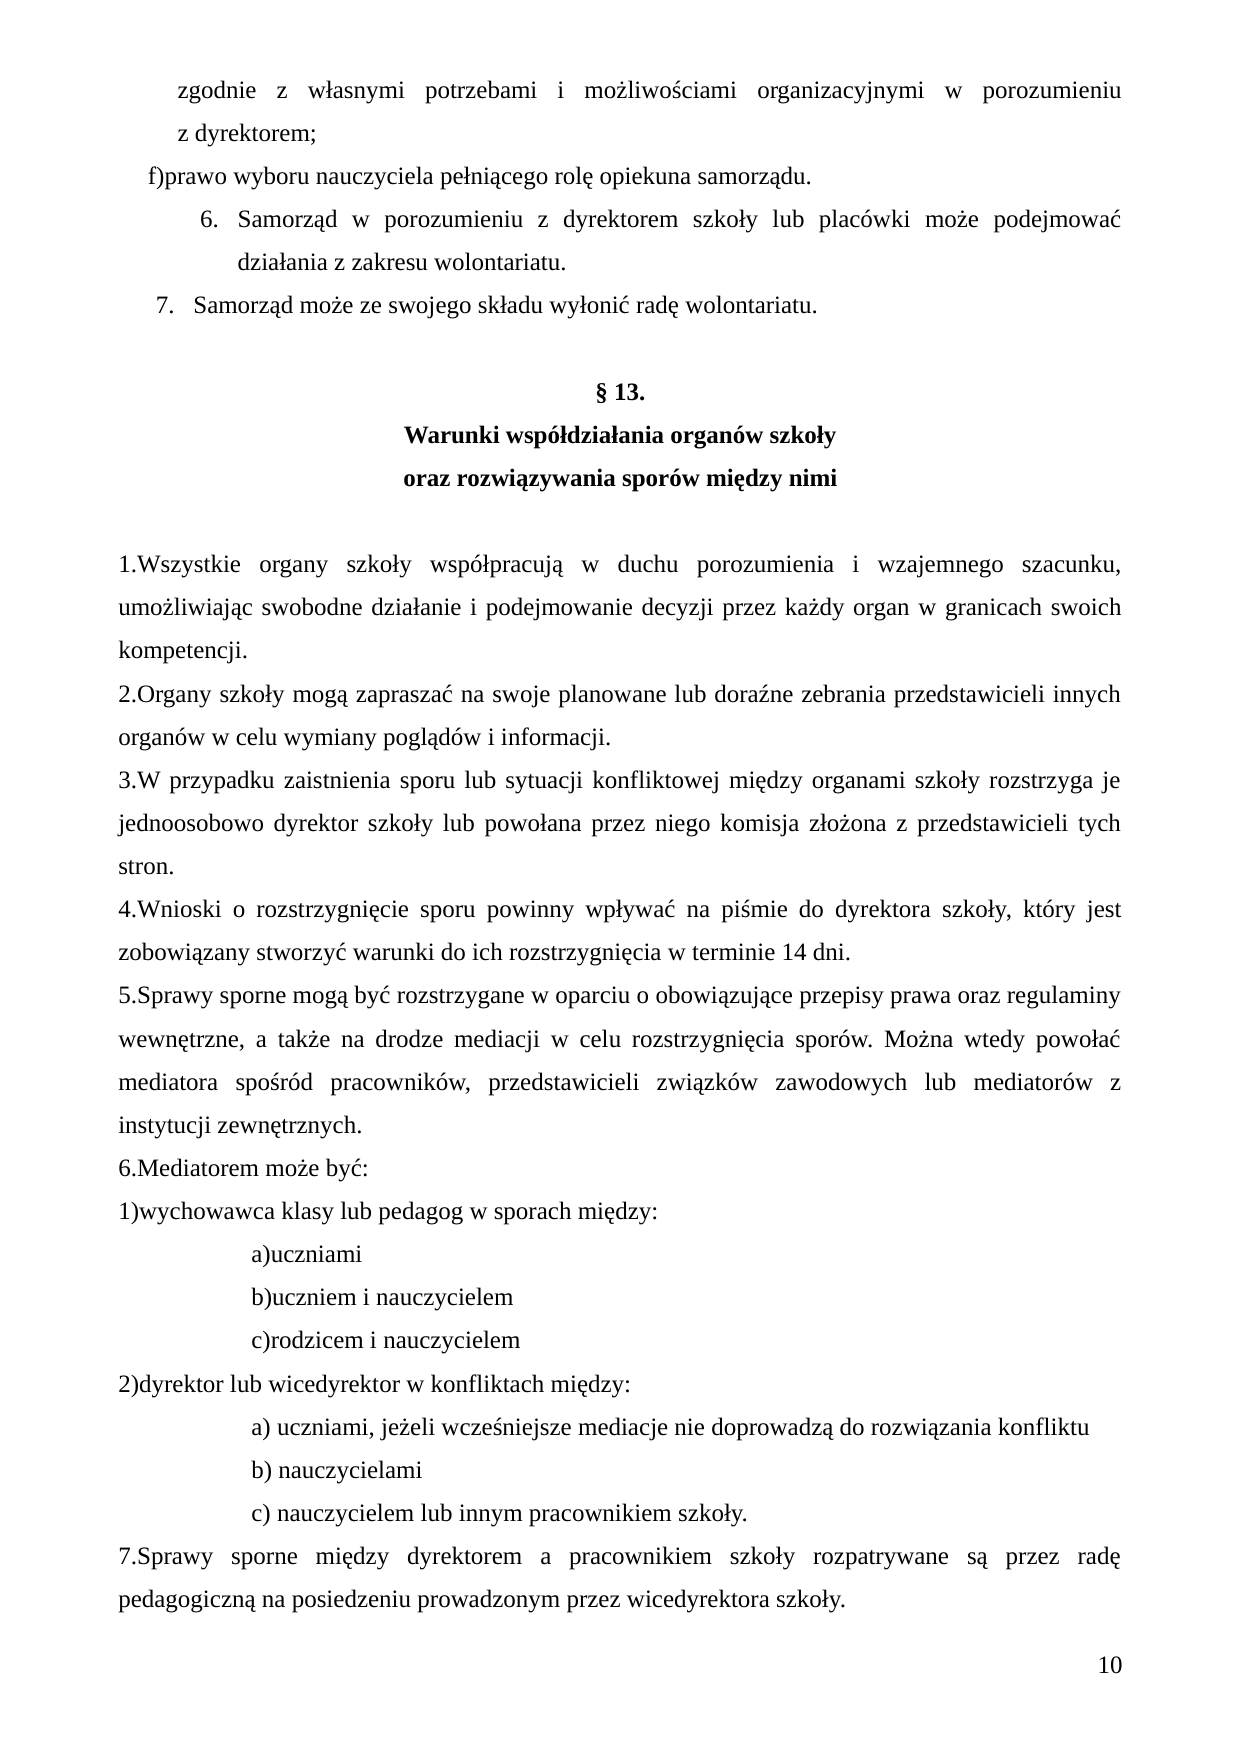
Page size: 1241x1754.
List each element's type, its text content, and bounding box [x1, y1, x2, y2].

list zgodnie z własnymi potrzebami i możliwościami organizacyjnymi w porozumieniu z dyrektorem; [148, 75, 1122, 147]
list Samorząd może ze swojego składu wyłonić radę wolontariatu. [156, 291, 1122, 319]
list rodzicem i nauczycielem [251, 1326, 1122, 1354]
list dyrektor lub wicedyrektor w konfliktach między: [118, 1369, 1122, 1397]
text oraz rozwiązywania sporów między nimi [118, 463, 1122, 492]
list uczniem i nauczycielem [251, 1282, 1122, 1311]
list W przypadku zaistnienia sporu lub sytuacji konfliktowej między organami szkoły rozstrzyga je jednoosobowo dyrektor szkoły lub powołana przez niego komisja złożona z przedstawicieli tych stron. [118, 765, 1122, 880]
list wychowawca klasy lub pedagog w sporach między: [118, 1196, 1122, 1225]
list nauczycielem lub innym pracownikiem szkoły. [251, 1498, 1122, 1527]
list Wnioski o rozstrzygnięcie sporu powinny wpływać na piśmie do dyrektora szkoły, który jest zobowiązany stworzyć warunki do ich rozstrzygnięcia w terminie 14 dni. [118, 894, 1122, 966]
list Wszystkie organy szkoły współpracują w duchu porozumienia i wzajemnego szacunku, umożliwiając swobodne działanie i podejmowanie decyzji przez każdy organ w granicach swoich kompetencji. [118, 549, 1122, 664]
list nauczycielami [251, 1455, 1122, 1484]
list Mediatorem może być: [118, 1153, 1122, 1182]
text § 13. [118, 377, 1122, 406]
list Organy szkoły mogą zapraszać na swoje planowane lub doraźne zebrania przedstawicieli innych organów w celu wymiany poglądów i informacji. [118, 679, 1122, 751]
list uczniami [251, 1239, 1122, 1268]
list Sprawy sporne mogą być rozstrzygane w oparciu o obowiązujące przepisy prawa oraz regulaminy wewnętrzne, a także na drodze mediacji w celu rozstrzygnięcia sporów. Można wtedy powołać mediatora spośród pracowników, przedstawicieli związków zawodowych lub mediatorów z instytucji zewnętrznych. [118, 981, 1122, 1139]
list Samorząd w porozumieniu z dyrektorem szkoły lub placówki może podejmować działania z zakresu wolontariatu. [200, 204, 1122, 276]
list Sprawy sporne między dyrektorem a pracownikiem szkoły rozpatrywane są przez radę pedagogiczną na posiedzeniu prowadzonym przez wicedyrektora szkoły. [118, 1541, 1122, 1613]
list uczniami, jeżeli wcześniejsze mediacje nie doprowadzą do rozwiązania konfliktu [251, 1412, 1122, 1441]
list prawo wyboru nauczyciela pełniącego rolę opiekuna samorządu. [148, 161, 1122, 190]
text Warunki współdziałania organów szkoły [118, 420, 1122, 449]
